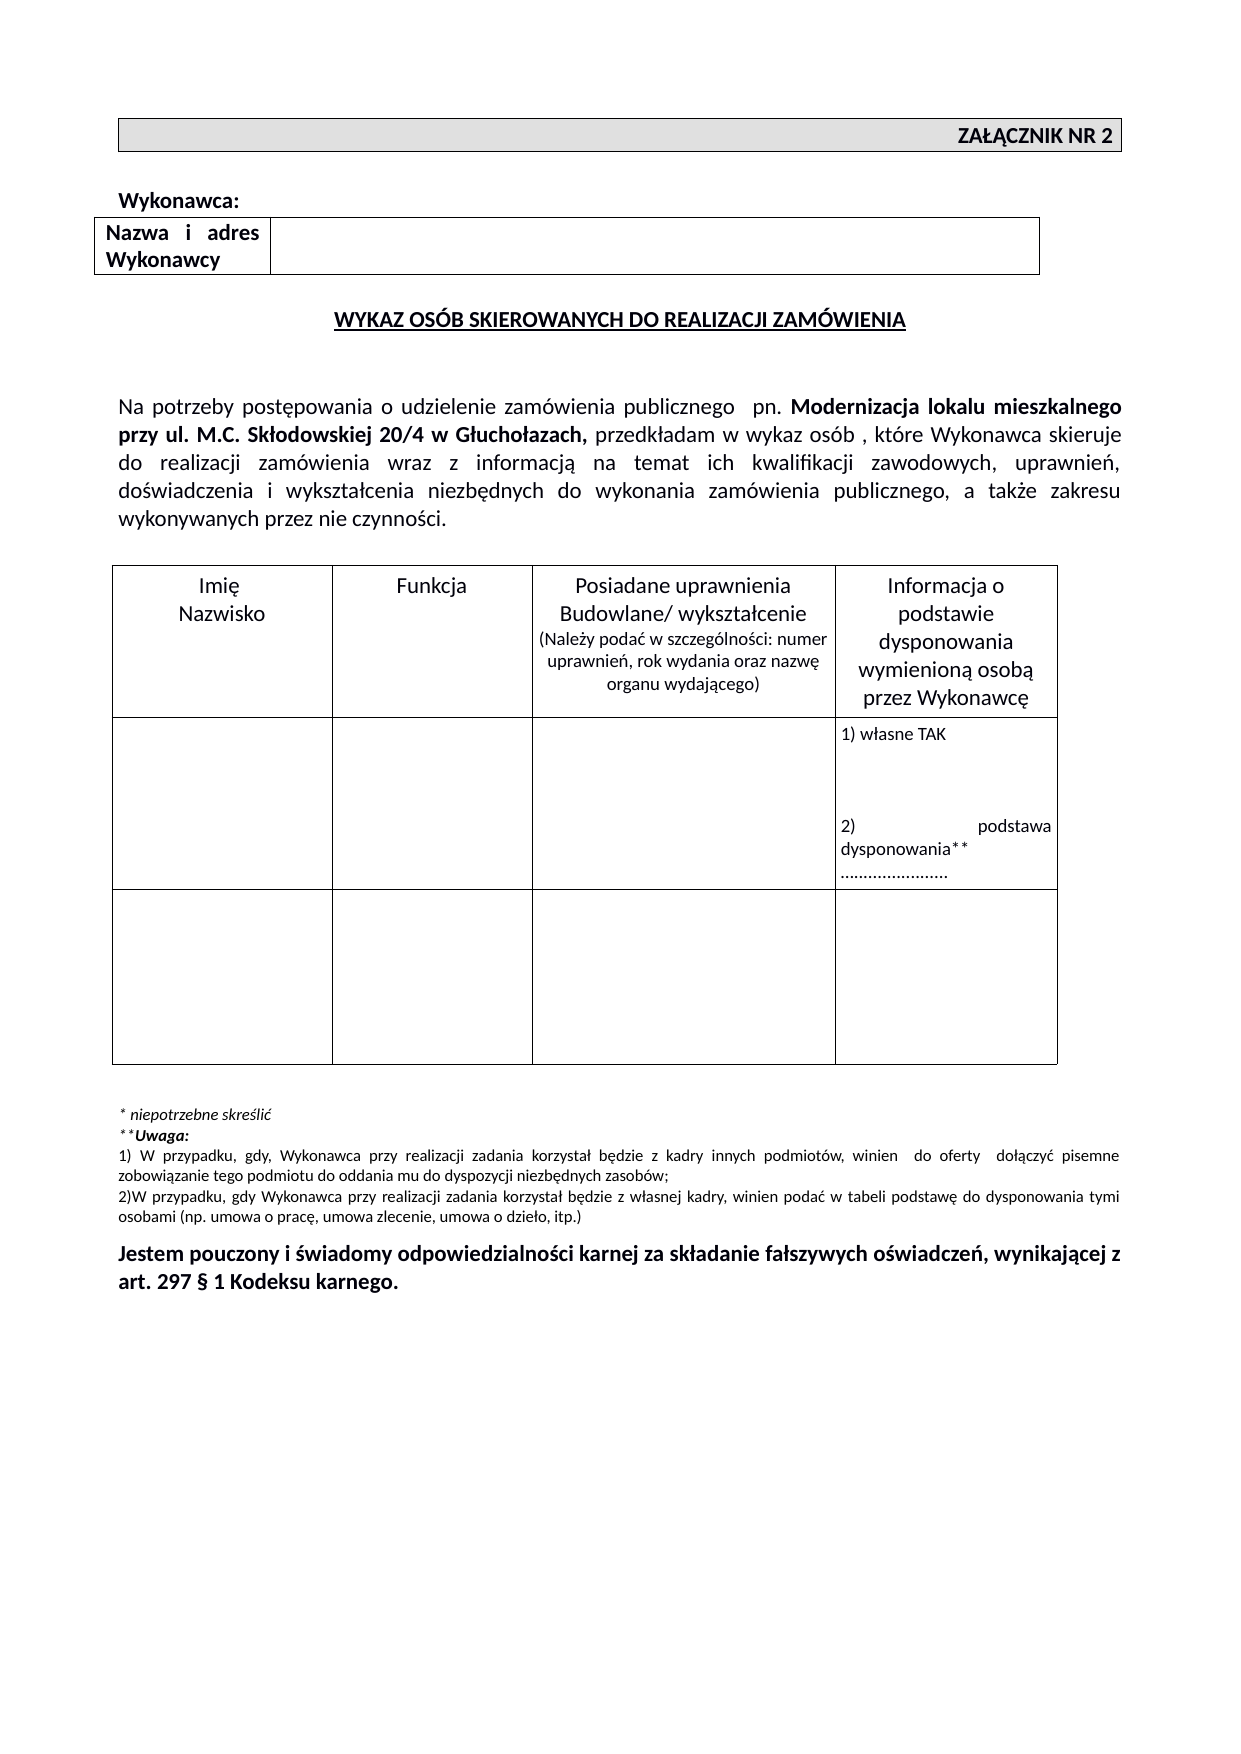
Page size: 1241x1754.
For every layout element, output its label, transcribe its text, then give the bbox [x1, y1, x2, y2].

table_cell [836, 890, 1057, 1064]
text WYKAZ OSÓB SKIEROWANYCH DO REALIZACJI ZAMÓWIENIA [118, 305, 1122, 333]
table_header Informacja o podstawie dysponowania wymienioną osobą przez Wykonawcę [836, 566, 1057, 717]
text Wykonawca: [118, 186, 1122, 214]
table_header Funkcja [333, 566, 532, 717]
text Na potrzeby postępowania o udzielenie zamówienia publicznego pn. Modernizacja lokalu mieszkalnego przy ul. M.C. Skłodowskiej 20/4 w Głuchołazach, przedkładam w wykaz osób , które Wykonawca skieruje do realizacji zamówienia wraz z informacją na temat ich kwalifikacji zawodowych, uprawnień, doświadczenia i wykształcenia niezbędnych do wykonania zamówienia publicznego, a także zakresu wykonywanych przez nie czynności. [118, 392, 1122, 532]
table_cell [533, 890, 835, 1064]
text 1) W przypadku, gdy, Wykonawca przy realizacji zadania korzystał będzie z kadry innych podmiotów, winien do oferty dołączyć pisemne zobowiązanie tego podmiotu do oddania mu do dyspozycji niezbędnych zasobów; [118, 1145, 1122, 1186]
table_cell [533, 718, 835, 889]
text **Uwaga: [118, 1125, 1122, 1145]
table_cell 1) własne TAK 2) podstawa dysponowania** ….................... [836, 718, 1057, 889]
table_cell [333, 718, 532, 889]
text * niepotrzebne skreślić [118, 1104, 1122, 1125]
table_header Imię Nazwisko [113, 566, 332, 717]
table_header [271, 218, 1039, 274]
text Jestem pouczony i świadomy odpowiedzialności karnej za składanie fałszywych oświadczeń, wynikającej z art. 297 § 1 Kodeksu karnego. [118, 1239, 1122, 1295]
table_header Posiadane uprawnienia Budowlane/ wykształcenie (Należy podać w szczególności: numer uprawnień, rok wydania oraz nazwę organu wydającego) [533, 566, 835, 717]
table_header Nazwa i adres Wykonawcy [95, 218, 270, 274]
text 2)W przypadku, gdy Wykonawca przy realizacji zadania korzystał będzie z własnej kadry, winien podać w tabeli podstawę do dysponowania tymi osobami (np. umowa o pracę, umowa zlecenie, umowa o dzieło, itp.) [118, 1186, 1122, 1226]
table_cell [333, 890, 532, 1064]
subtitle ZAŁĄCZNIK NR 2 [119, 119, 1121, 151]
table_cell [113, 718, 332, 889]
table_cell [113, 890, 332, 1064]
